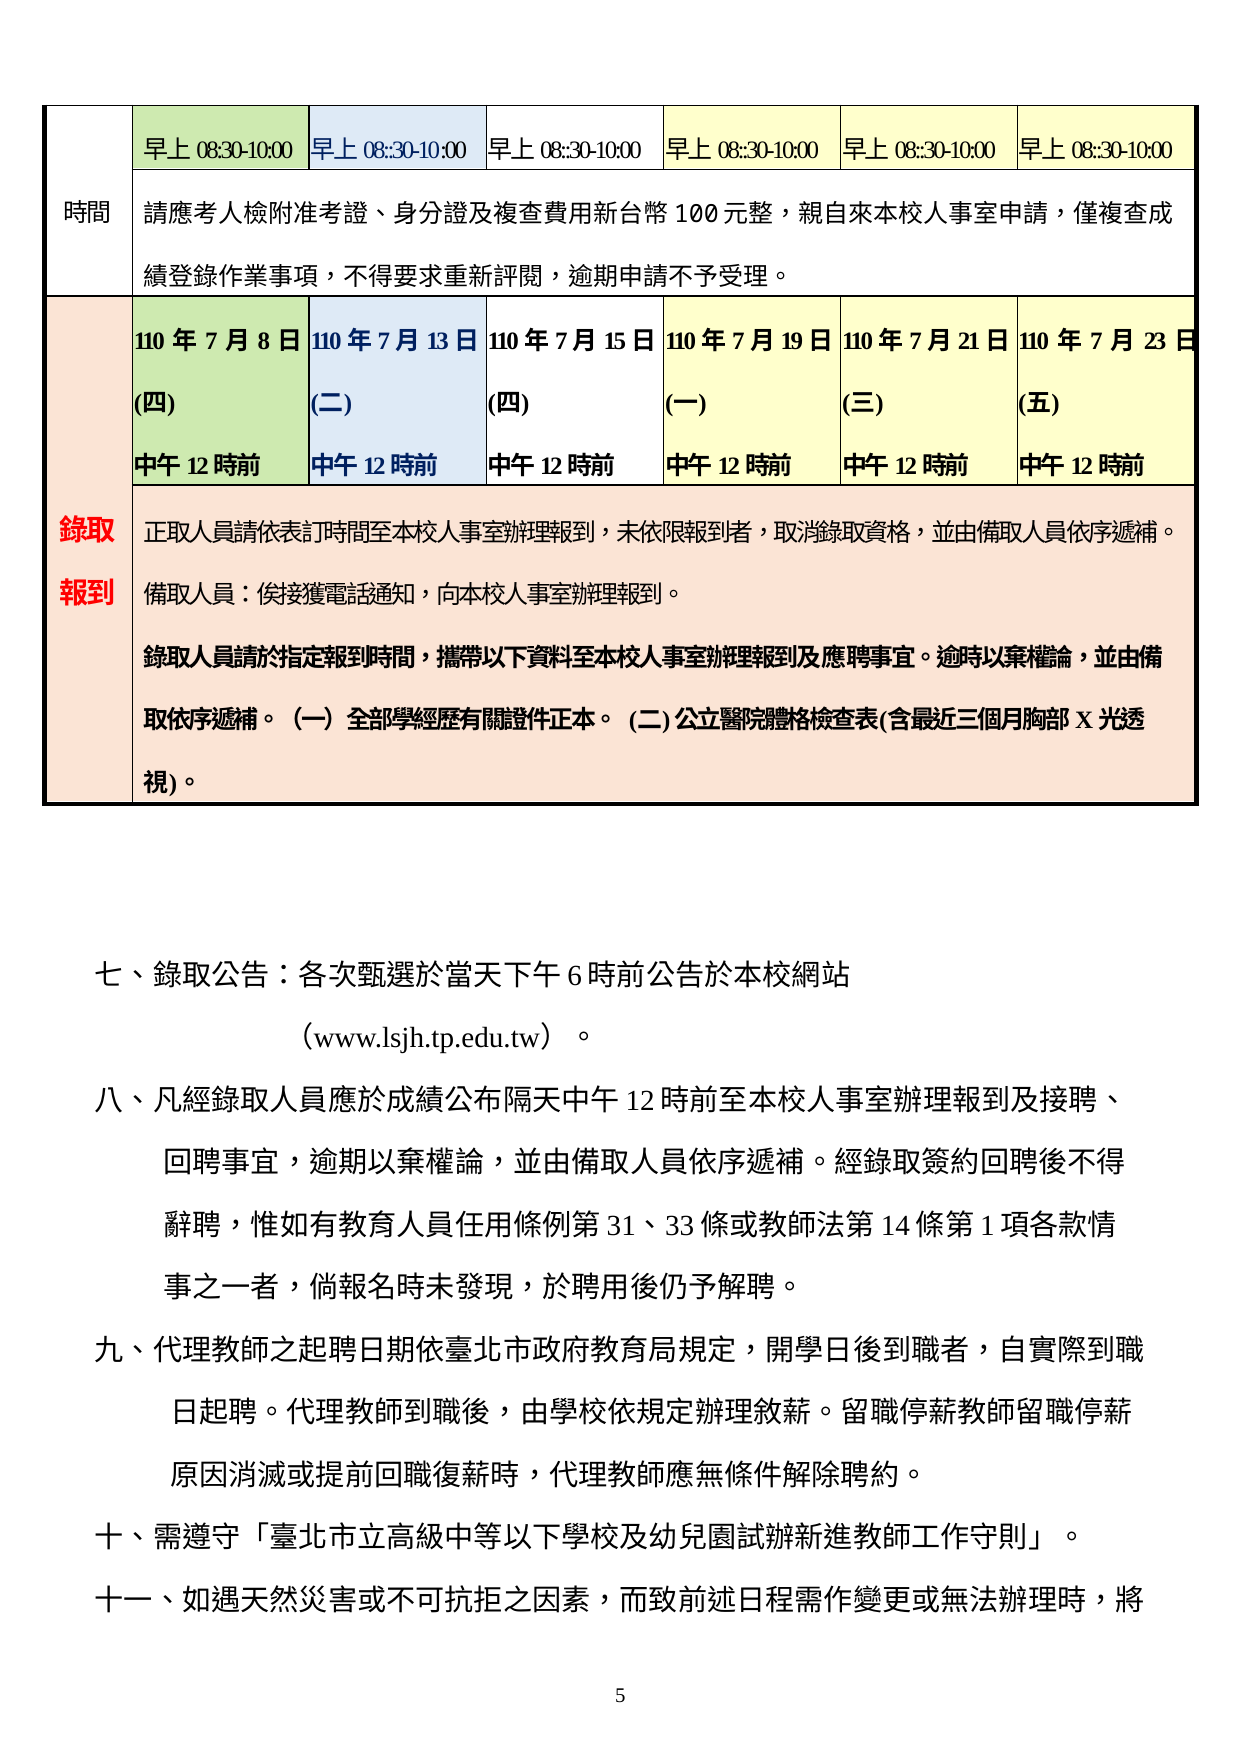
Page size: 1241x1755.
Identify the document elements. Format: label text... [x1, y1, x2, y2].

text 九、代理教師之起聘日期依臺北市政府教育局規定，開學日後到職者，自實際到職日起聘。代理教師到職後，由學校依規定辦理敘薪。留職停薪教師留職停薪原因消滅或提前回職復薪時，代理教師應無條件解除聘約。 [94, 1306, 1146, 1493]
text 十一、如遇天然災害或不可抗拒之因素，而致前述日程需作變更或無法辦理時，將 [94, 1556, 1146, 1618]
table_cell 110年7月8日(四) 中午12時前 [133, 297, 308, 484]
table_cell 早上08:30-10:00 [133, 106, 308, 168]
table_cell 早上08::30-10:00 [841, 106, 1017, 168]
table_cell 早上08::30-10:00 [664, 106, 840, 168]
text 八、凡經錄取人員應於成績公布隔天中午12時前至本校人事室辦理報到及接聘、回聘事宜，逾期以棄權論，並由備取人員依序遞補。經錄取簽約回聘後不得辭聘，惟如有教育人員任用條例第31、33條或教師法第14條第1項各款情事之一者，倘報名時未發現，於聘用後仍予解聘。 [94, 1056, 1146, 1306]
table_cell 時間 [47, 106, 132, 295]
text 七、錄取公告：各次甄選於當天下午6時前公告於本校網站（www.lsjh.tp.edu.tw）。 [94, 931, 1146, 1056]
table_cell 110年7月23日(五) 早上08::30-10:00 [1018, 106, 1194, 168]
table_cell 110年7月19日(一) 中午12時前 [664, 297, 840, 484]
table_cell 請應考人檢附准考證、身分證及複查費用新台幣100元整，親自來本校人事室申請，僅複查成績登錄作業事項，不得要求重新評閱，逾期申請不予受理。 [133, 170, 1194, 295]
text 十、需遵守「臺北市立高級中等以下學校及幼兒園試辦新進教師工作守則」。 [94, 1493, 1146, 1556]
table_cell 110年7月23日(五) 中午12時前 [1018, 297, 1194, 484]
table_cell 110年7月21日(三) 中午12時前 [841, 297, 1017, 484]
table_cell 早上08::30-10:00 [310, 106, 486, 168]
table_cell 110年7月13日(二) 中午12時前 [310, 297, 486, 484]
table_cell 正取人員請依表訂時間至本校人事室辦理報到，未依限報到者，取消錄取資格，並由備取人員依序遞補。 備取人員：俟接獲電話通知，向本校人事室辦理報到。 錄取人員請於指定報到時間，攜帶以下資料至本校人事室辦理報到及應聘事宜。逾時以棄權論，並由備取依序遞補。（一）全部學經歷有關證件正本。 (二) 公立醫院體格檢查表(含最近三個月胸部X光透視)。 [133, 486, 1194, 801]
table_cell 錄取 報到 [47, 297, 132, 801]
table_cell 早上08::30-10:00 [487, 106, 663, 168]
table_cell 110年7月15日(四) 中午12時前 [487, 297, 663, 484]
